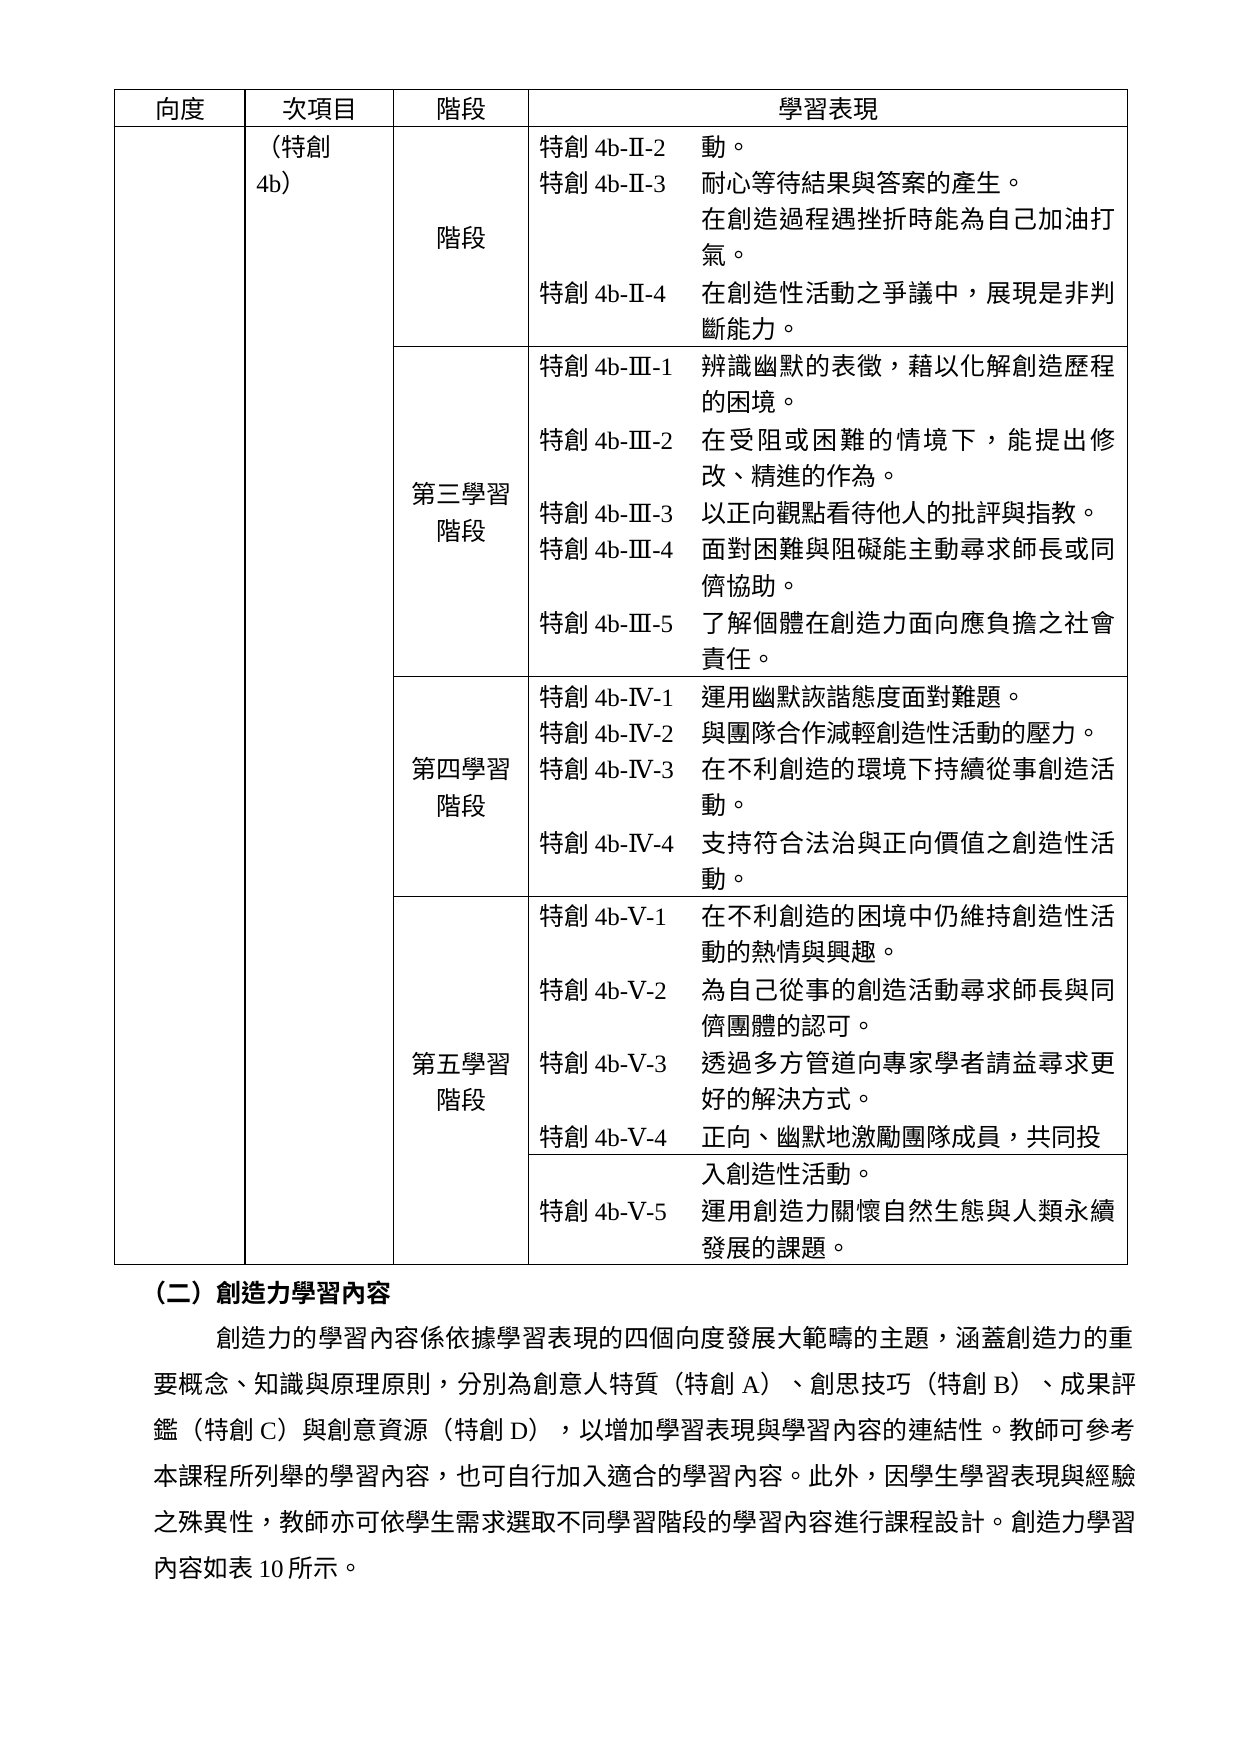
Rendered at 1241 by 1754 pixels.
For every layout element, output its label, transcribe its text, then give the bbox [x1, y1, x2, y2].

table_header 向度 [115, 90, 244, 126]
table_cell 在受阻或困難的情境下，能提出修改、精進的作為。 [690, 419, 1127, 493]
table_cell 透過多方管道向專家學者請益尋求更好的解決方式。 [690, 1043, 1127, 1116]
table_cell 辨識幽默的表徵，藉以化解創造歷程的困境。 [690, 347, 1127, 419]
table_cell 運用創造力關懷自然生態與人類永續發展的課題。 [690, 1191, 1127, 1264]
table_cell 特創4b-Ⅴ-1 [529, 897, 690, 969]
table_cell 特創4b-Ⅴ-5 [529, 1191, 690, 1264]
table_cell 特創4b-Ⅱ-2 特創4b-Ⅱ-3 [529, 127, 690, 272]
table_cell 特創4b-Ⅳ-1 特創4b-Ⅳ-2 特創4b-Ⅳ-3 [529, 677, 690, 822]
table_cell 特創4b-Ⅳ-4 [529, 822, 690, 896]
text 創造力的學習內容係依據學習表現的四個向度發展大範疇的主題，涵蓋創造力的重要概念、知識與原理原則，分別為創意人特質（特創A）、創思技巧（特創B）、成果評鑑（特創C）與創意資源（特創D），以增加學習表現與學習內容的連結性。教師可參考本課程所列舉的學習內容，也可自行加入適合的學習內容。此外，因學生學習表現與經驗之殊異性，教師亦可依學生需求選取不同學習階段的學習內容進行課程設計。創造力學習內容如表10所示。 [153, 1311, 1137, 1586]
table_header 次項目 [246, 90, 393, 126]
table_cell 運用幽默詼諧態度面對難題。 與團隊合作減輕創造性活動的壓力。 在不利創造的環境下持續從事創造活動。 [690, 677, 1127, 822]
table_cell 支持符合法治與正向價值之創造性活動。 [690, 822, 1127, 896]
table_cell 為自己從事的創造活動尋求師長與同儕團體的認可。 [690, 969, 1127, 1043]
table_cell 特創4b-Ⅴ-4 [529, 1116, 690, 1153]
table_cell 特創4b-Ⅲ-5 [529, 603, 690, 676]
text （二）創造力學習內容 [141, 1265, 1137, 1311]
table_cell 第三學習階段 [394, 347, 528, 676]
table_cell 以正向觀點看待他人的批評與指教。 面對困難與阻礙能主動尋求師長或同儕協助。 [690, 493, 1127, 602]
table_cell 第四學習階段 [394, 677, 528, 896]
table_cell 特創4b-Ⅱ-4 [529, 272, 690, 346]
table_cell 特創4b-Ⅴ-2 [529, 969, 690, 1043]
table_cell [115, 127, 244, 1264]
table_cell 動。 耐心等待結果與答案的產生。 在創造過程遇挫折時能為自己加油打氣。 [690, 127, 1127, 272]
table_cell 階段 [394, 127, 528, 346]
table_header 階段 [394, 90, 528, 126]
table_cell [529, 1155, 690, 1191]
table_cell 在創造性活動之爭議中，展現是非判斷能力。 [690, 272, 1127, 346]
table_cell 特創4b-Ⅲ-3 特創4b-Ⅲ-4 [529, 493, 690, 602]
table_cell 正向、幽默地激勵團隊成員，共同投 [690, 1116, 1127, 1153]
table_cell 特創4b-Ⅲ-2 [529, 419, 690, 493]
table_cell 第五學習階段 [394, 897, 528, 1264]
table_header 學習表現 [529, 90, 1127, 126]
table_cell 在不利創造的困境中仍維持創造性活動的熱情與興趣。 [690, 897, 1127, 969]
table_cell （特創4b） [246, 127, 393, 1264]
table_cell 特創4b-Ⅲ-1 [529, 347, 690, 419]
table_cell 了解個體在創造力面向應負擔之社會責任。 [690, 603, 1127, 676]
table_cell 特創4b-Ⅴ-3 [529, 1043, 690, 1116]
table_cell 入創造性活動。 [690, 1155, 1127, 1191]
